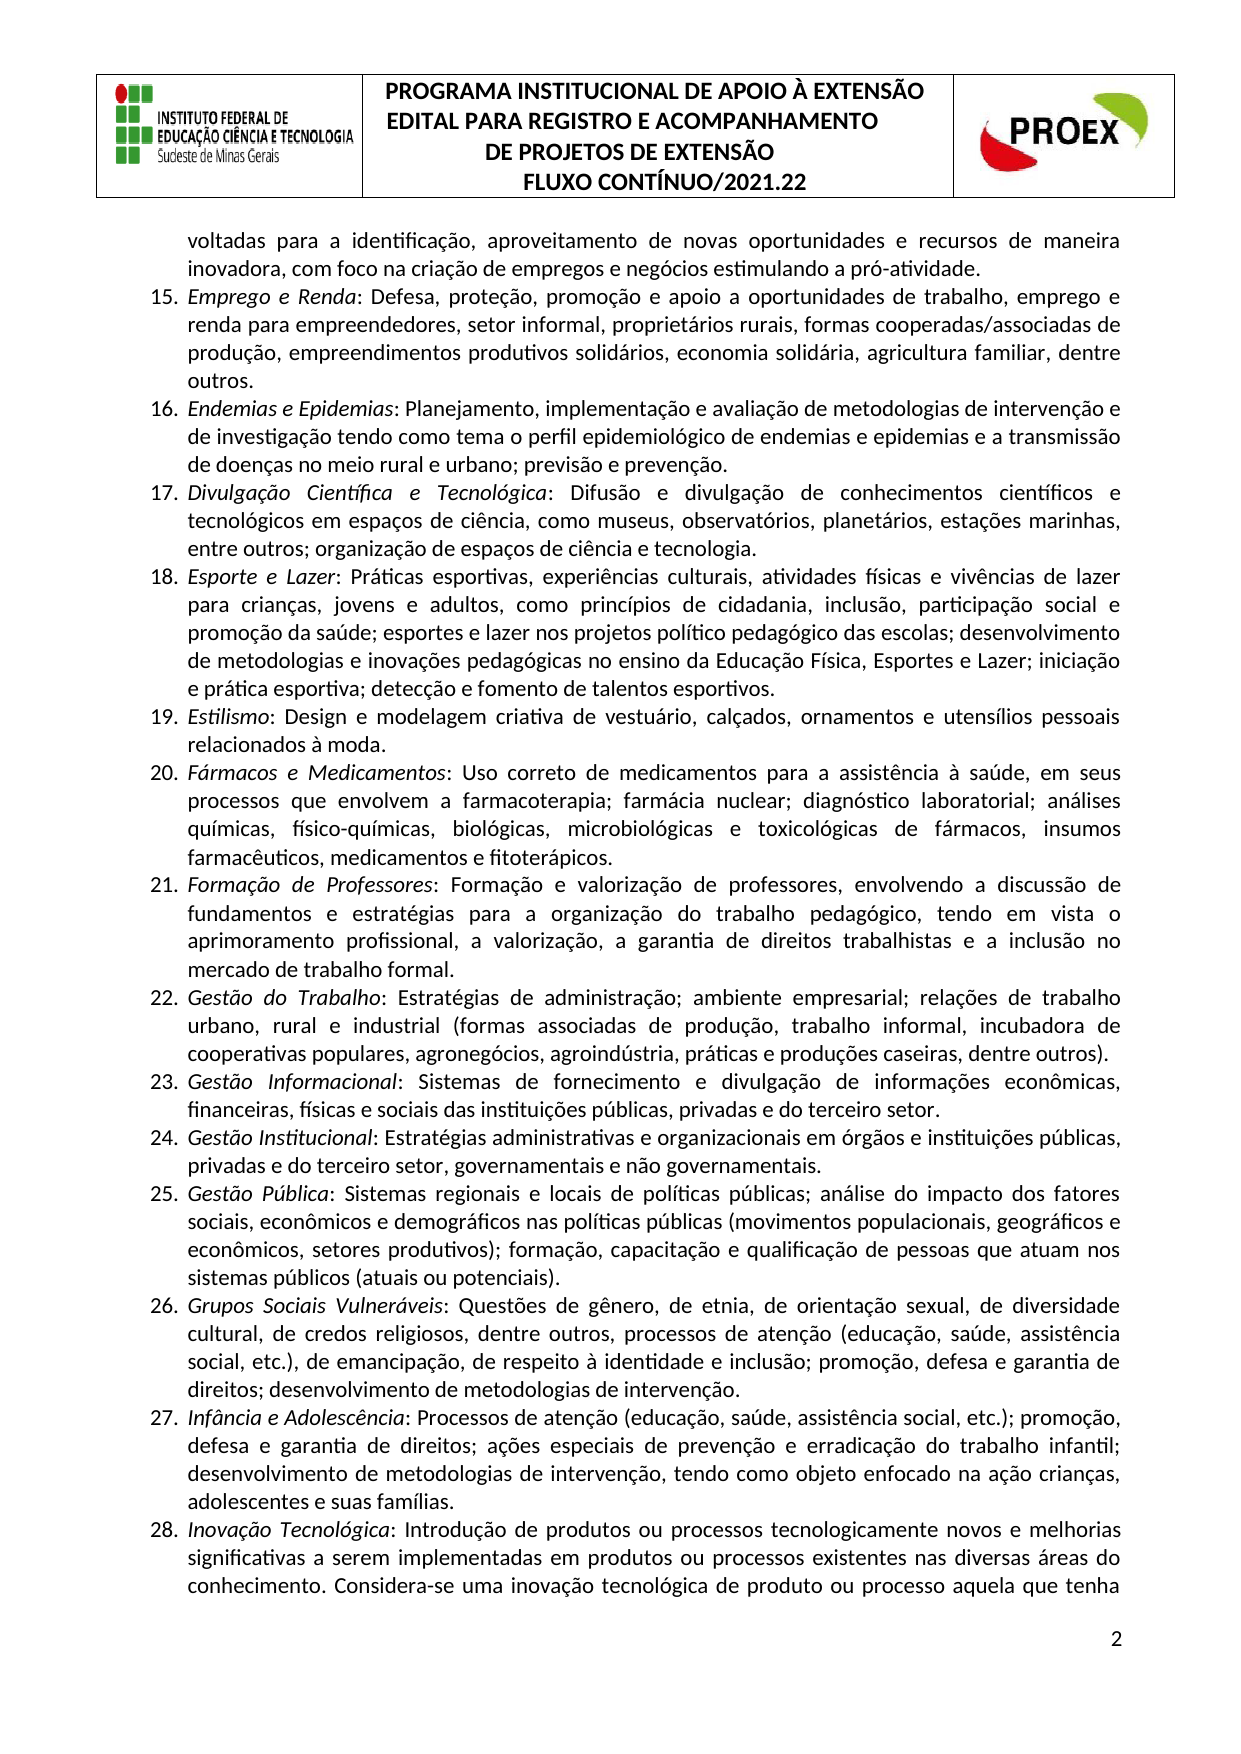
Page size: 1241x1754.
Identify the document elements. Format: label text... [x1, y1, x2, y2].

list Fármacos e Medicamentos: Uso correto de medicamentos para a assistência à saúde, em seus processos que envolvem a farmacoterapia; farmácia nuclear; diagnóstico laboratorial; análises químicas, físico-químicas, biológicas, microbiológicas e toxicológicas de fármacos, insumos farmacêuticos, medicamentos e fitoterápicos. [150, 758, 1122, 871]
list Inovação Tecnológica: Introdução de produtos ou processos tecnologicamente novos e melhorias significativas a serem implementadas em produtos ou processos existentes nas diversas áreas do conhecimento. Considera-se uma inovação tecnológica de produto ou processo aquela que tenha [150, 1515, 1122, 1599]
list Gestão do Trabalho: Estratégias de administração; ambiente empresarial; relações de trabalho urbano, rural e industrial (formas associadas de produção, trabalho informal, incubadora de cooperativas populares, agronegócios, agroindústria, práticas e produções caseiras, dentre outros). [150, 983, 1122, 1067]
list Infância e Adolescência: Processos de atenção (educação, saúde, assistência social, etc.); promoção, defesa e garantia de direitos; ações especiais de prevenção e erradicação do trabalho infantil; desenvolvimento de metodologias de intervenção, tendo como objeto enfocado na ação crianças, adolescentes e suas famílias. [150, 1403, 1122, 1515]
list Gestão Pública: Sistemas regionais e locais de políticas públicas; análise do impacto dos fatores sociais, econômicos e demográficos nas políticas públicas (movimentos populacionais, geográficos e econômicos, setores produtivos); formação, capacitação e qualificação de pessoas que atuam nos sistemas públicos (atuais ou potenciais). [150, 1179, 1122, 1291]
list Grupos Sociais Vulneráveis: Questões de gênero, de etnia, de orientação sexual, de diversidade cultural, de credos religiosos, dentre outros, processos de atenção (educação, saúde, assistência social, etc.), de emancipação, de respeito à identidade e inclusão; promoção, defesa e garantia de direitos; desenvolvimento de metodologias de intervenção. [150, 1291, 1122, 1403]
list Endemias e Epidemias: Planejamento, implementação e avaliação de metodologias de intervenção e de investigação tendo como tema o perfil epidemiológico de endemias e epidemias e a transmissão de doenças no meio rural e urbano; previsão e prevenção. [150, 394, 1122, 478]
list Esporte e Lazer: Práticas esportivas, experiências culturais, atividades físicas e vivências de lazer para crianças, jovens e adultos, como princípios de cidadania, inclusão, participação social e promoção da saúde; esportes e lazer nos projetos político pedagógico das escolas; desenvolvimento de metodologias e inovações pedagógicas no ensino da Educação Física, Esportes e Lazer; iniciação e prática esportiva; detecção e fomento de talentos esportivos. [150, 562, 1122, 702]
list Gestão Institucional: Estratégias administrativas e organizacionais em órgãos e instituições públicas, privadas e do terceiro setor, governamentais e não governamentais. [150, 1123, 1122, 1179]
list voltadas para a identificação, aproveitamento de novas oportunidades e recursos de maneira inovadora, com foco na criação de empregos e negócios estimulando a pró-atividade. [150, 226, 1122, 282]
list Formação de Professores: Formação e valorização de professores, envolvendo a discussão de fundamentos e estratégias para a organização do trabalho pedagógico, tendo em vista o aprimoramento profissional, a valorização, a garantia de direitos trabalhistas e a inclusão no mercado de trabalho formal. [150, 871, 1122, 983]
list Divulgação Científica e Tecnológica: Difusão e divulgação de conhecimentos científicos e tecnológicos em espaços de ciência, como museus, observatórios, planetários, estações marinhas, entre outros; organização de espaços de ciência e tecnologia. [150, 478, 1122, 562]
list Gestão Informacional: Sistemas de fornecimento e divulgação de informações econômicas, financeiras, físicas e sociais das instituições públicas, privadas e do terceiro setor. [150, 1067, 1122, 1123]
list Emprego e Renda: Defesa, proteção, promoção e apoio a oportunidades de trabalho, emprego e renda para empreendedores, setor informal, proprietários rurais, formas cooperadas/associadas de produção, empreendimentos produtivos solidários, economia solidária, agricultura familiar, dentre outros. [150, 282, 1122, 394]
list Estilismo: Design e modelagem criativa de vestuário, calçados, ornamentos e utensílios pessoais relacionados à moda. [150, 702, 1122, 758]
